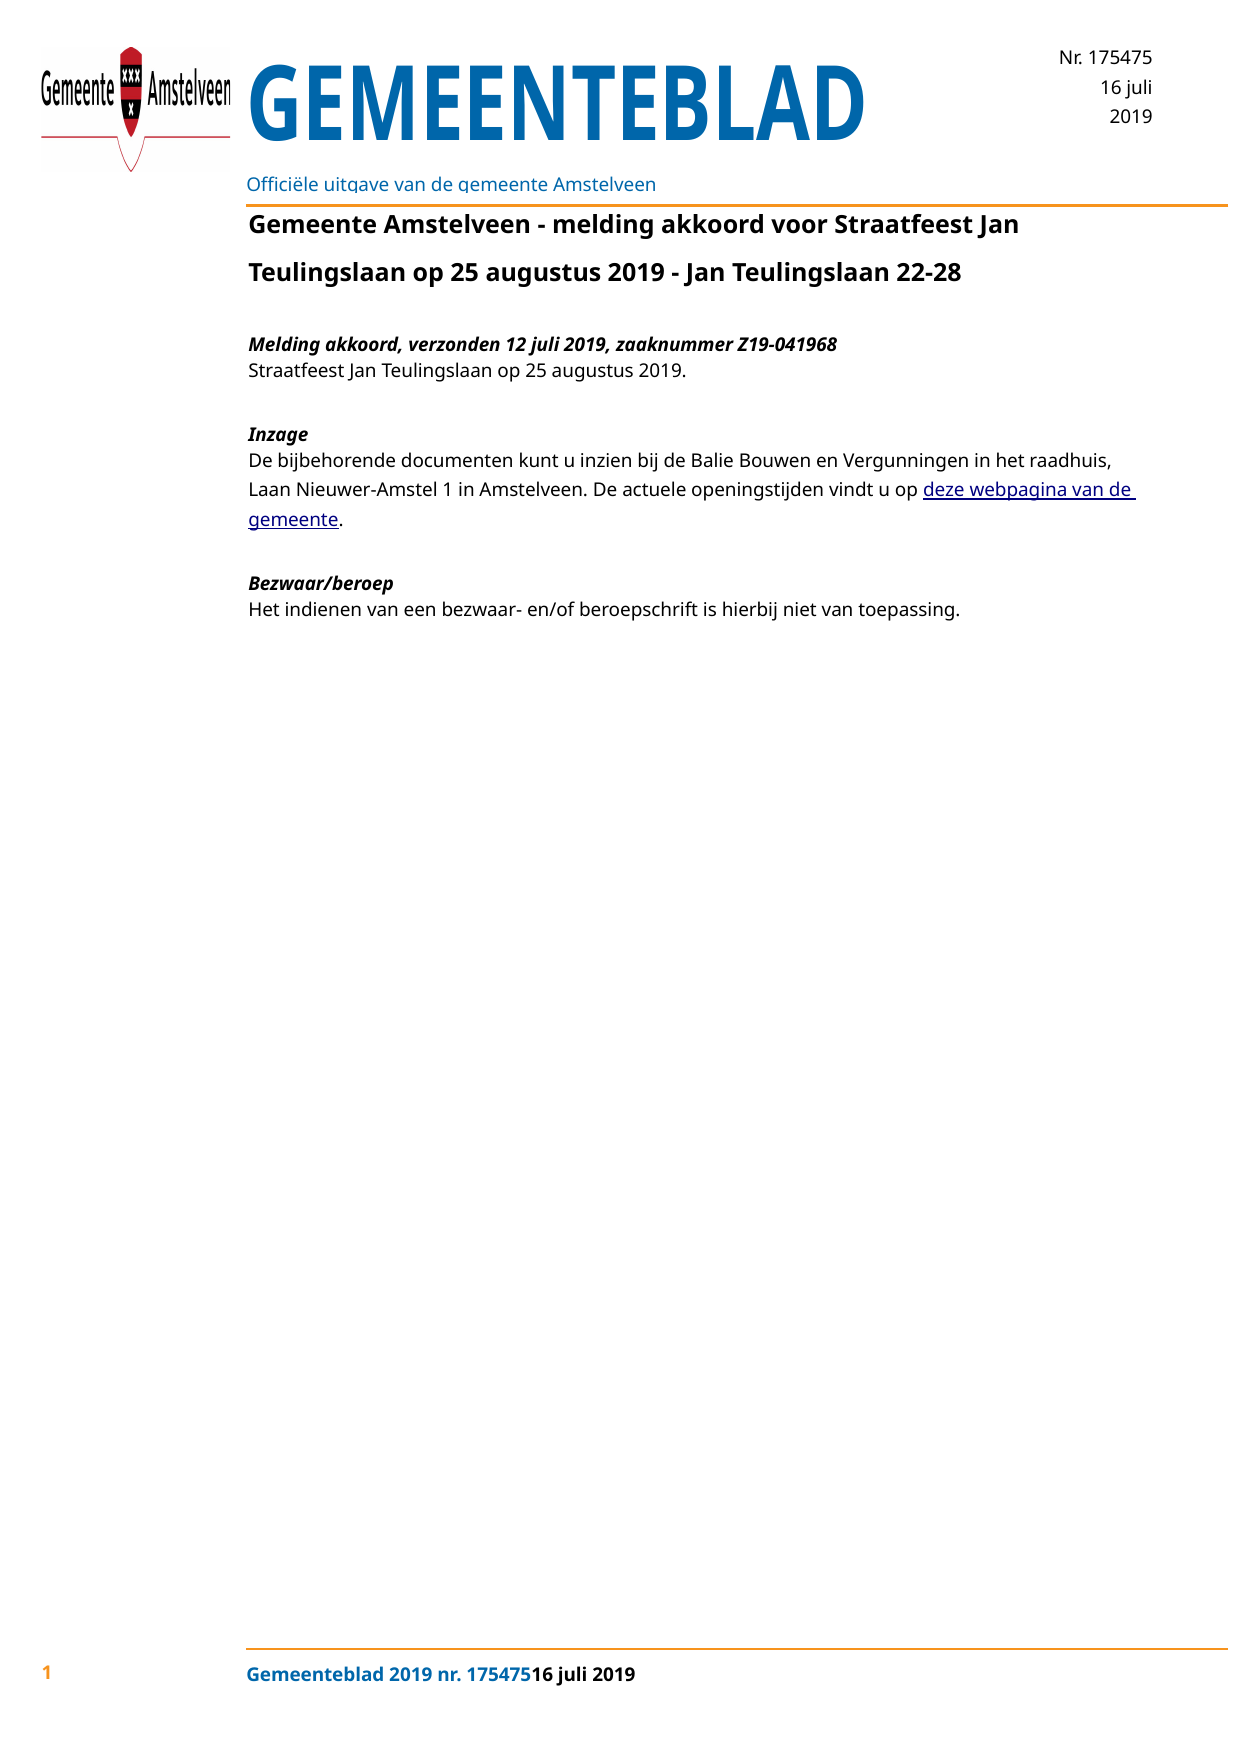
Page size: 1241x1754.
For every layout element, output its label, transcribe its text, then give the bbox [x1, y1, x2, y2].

text Bezwaar/beroep [248, 570, 1152, 596]
picture [41, 47, 231, 172]
text Inzage [248, 421, 1152, 447]
text De bijbehorende documenten kunt u inzien bij de Balie Bouwen en Vergunningen in het raadhuis, Laan Nieuwer-Amstel 1 in Amstelveen. De actuele openingstijden vindt u op deze webpagina van de gemeente. [248, 447, 1152, 532]
text Het indienen van een bezwaar- en/of beroepschrift is hierbij niet van toepassing. [248, 596, 1152, 621]
text Gemeente Amstelveen - melding akkoord voor Straatfeest Jan Teulingslaan op 25 augustus 2019 - Jan Teulingslaan 22-28 [248, 207, 1152, 288]
text Straatfeest Jan Teulingslaan op 25 augustus 2019. [248, 357, 1152, 383]
text Melding akkoord, verzonden 12 juli 2019, zaaknummer Z19-041968 [248, 331, 1152, 357]
